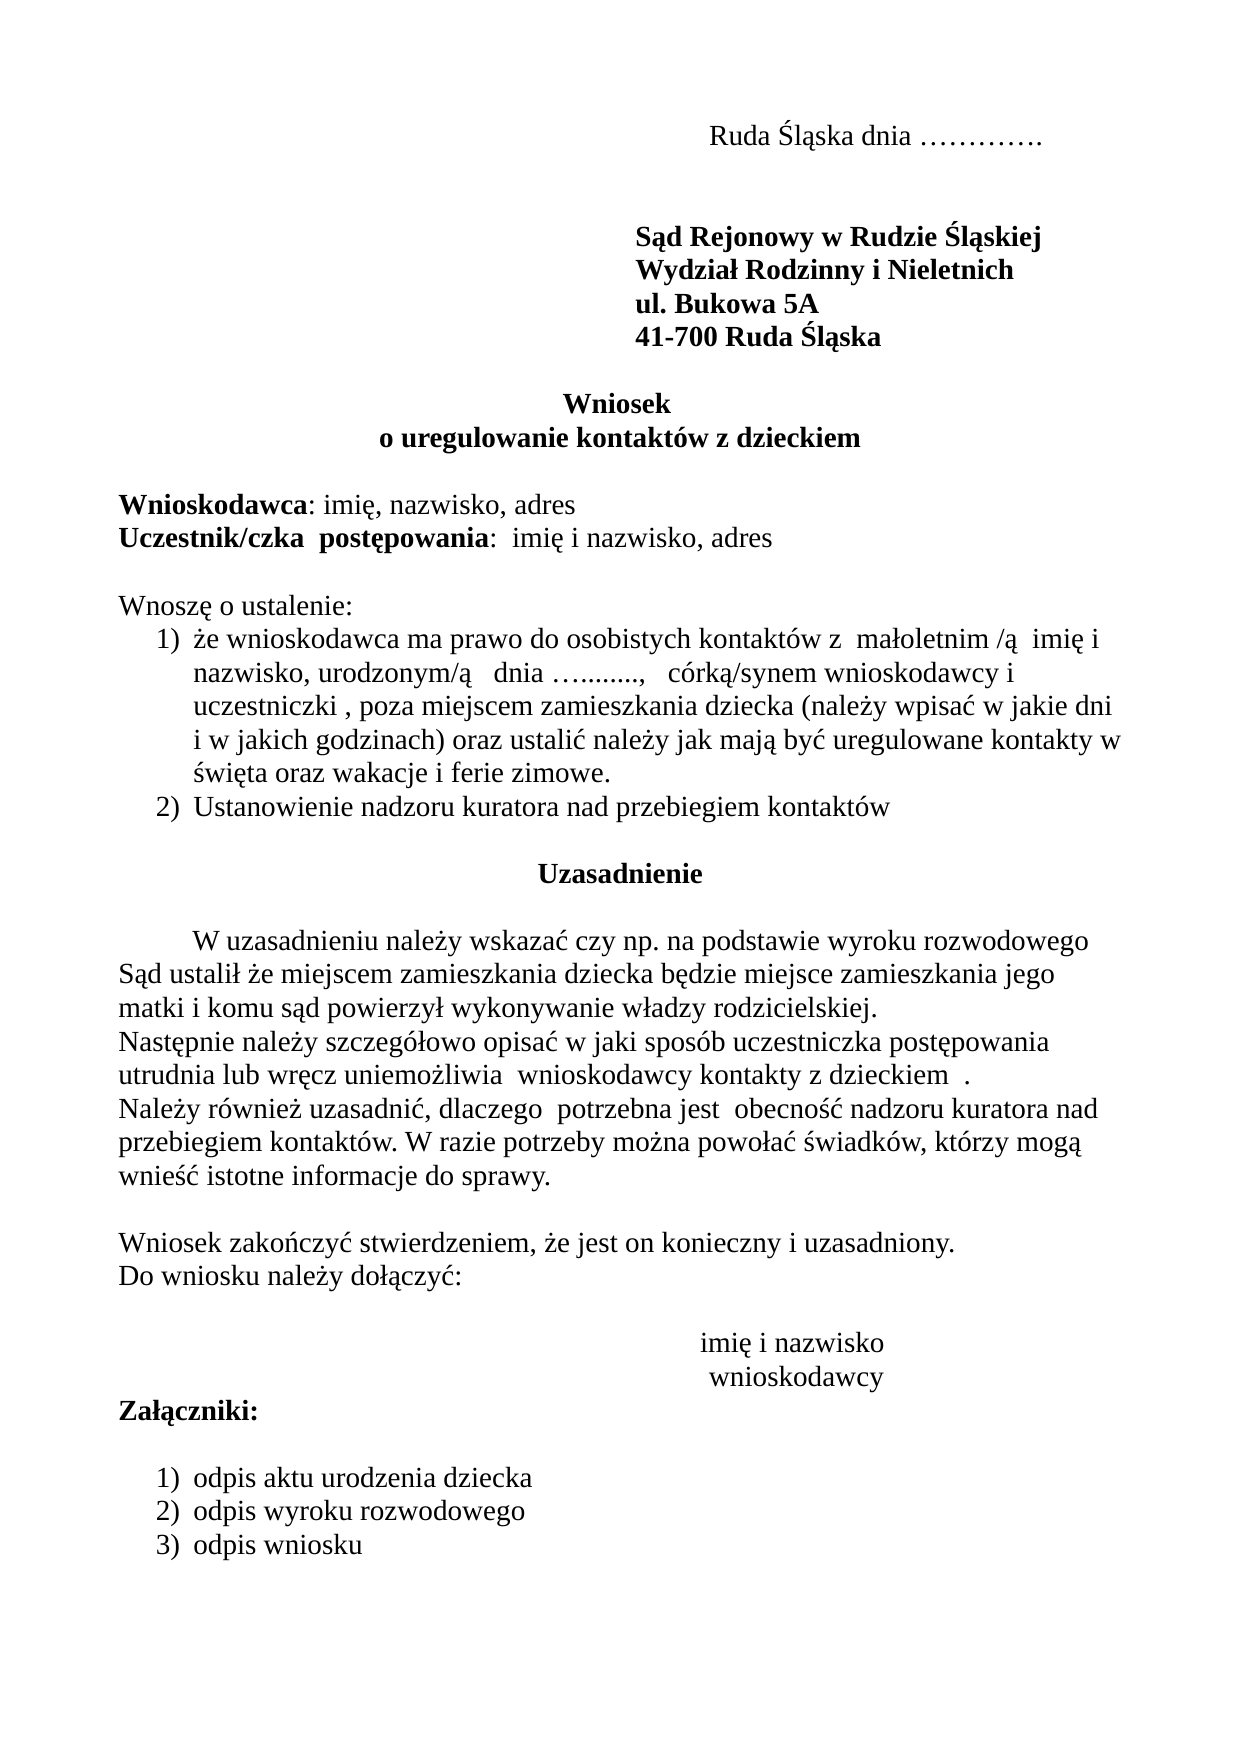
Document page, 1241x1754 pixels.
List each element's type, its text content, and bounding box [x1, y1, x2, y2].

text 41-700 Ruda Śląska [118, 319, 1122, 353]
text Sąd Rejonowy w Rudzie Śląskiej [118, 219, 1122, 252]
text Wnoszę o ustalenie: [118, 588, 1122, 621]
text Uzasadnienie [118, 856, 1122, 889]
text Załączniki: [118, 1393, 1122, 1426]
text W uzasadnieniu należy wskazać czy np. na podstawie wyroku rozwodowego Sąd ustalił że miejscem zamieszkania dziecka będzie miejsce zamieszkania jego matki i komu sąd powierzył wykonywanie władzy rodzicielskiej. [118, 923, 1122, 1024]
text Należy również uzasadnić, dlaczego potrzebna jest obecność nadzoru kuratora nad przebiegiem kontaktów. W razie potrzeby można powołać świadków, którzy mogą wnieść istotne informacje do sprawy. [118, 1091, 1122, 1191]
list Ustanowienie nadzoru kuratora nad przebiegiem kontaktów [156, 789, 1122, 822]
text Uczestnik/czka postępowania: imię i nazwisko, adres [118, 521, 1122, 554]
text Ruda Śląska dnia …………. [118, 118, 1122, 152]
text Wniosek [118, 386, 1122, 420]
text wnioskodawcy [118, 1359, 1122, 1393]
list że wnioskodawca ma prawo do osobistych kontaktów z małoletnim /ą imię i nazwisko, urodzonym/ą dnia …........, córką/synem wnioskodawcy i uczestniczki , poza miejscem zamieszkania dziecka (należy wpisać w jakie dni i w jakich godzinach) oraz ustalić należy jak mają być uregulowane kontakty w święta oraz wakacje i ferie zimowe. [156, 621, 1122, 789]
text o uregulowanie kontaktów z dzieckiem [118, 420, 1122, 453]
text ul. Bukowa 5A [118, 286, 1122, 319]
list odpis aktu urodzenia dziecka [156, 1460, 1122, 1493]
text Następnie należy szczegółowo opisać w jaki sposób uczestniczka postępowania utrudnia lub wręcz uniemożliwia wnioskodawcy kontakty z dzieckiem . [118, 1024, 1122, 1091]
text Wydział Rodzinny i Nieletnich [118, 252, 1122, 286]
text Wnioskodawca: imię, nazwisko, adres [118, 487, 1122, 521]
text imię i nazwisko [118, 1326, 1122, 1359]
list odpis wniosku [156, 1527, 1122, 1560]
text Wniosek zakończyć stwierdzeniem, że jest on konieczny i uzasadniony. [118, 1225, 1122, 1258]
list odpis wyroku rozwodowego [156, 1493, 1122, 1527]
text Do wniosku należy dołączyć: [118, 1258, 1122, 1292]
